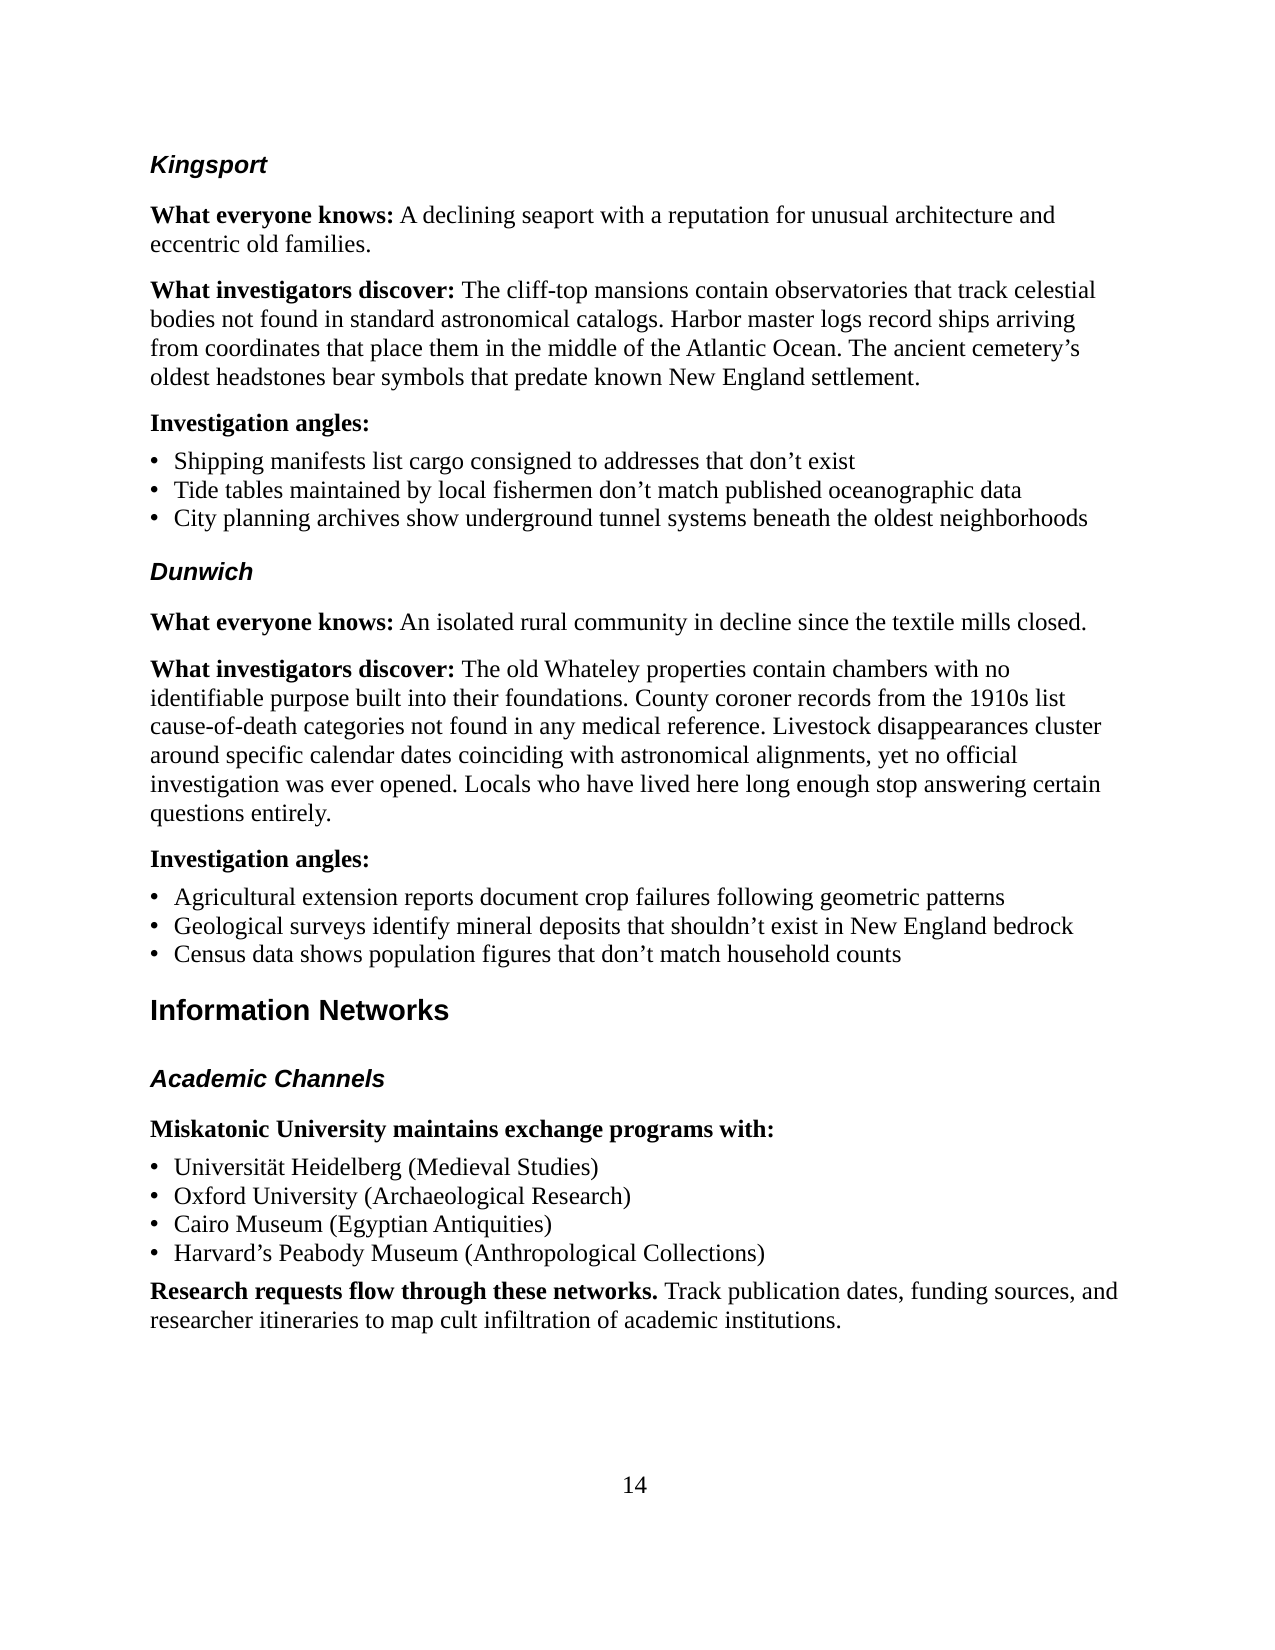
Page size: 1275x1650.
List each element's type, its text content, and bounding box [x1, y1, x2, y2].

text Investigation angles: [150, 844, 1125, 873]
subtitle Kingsport [150, 150, 1125, 178]
list Cairo Museum (Egyptian Antiquities) [150, 1209, 1125, 1238]
text Research requests flow through these networks. Track publication dates, funding sources, and researcher itineraries to map cult infiltration of academic institutions. [150, 1276, 1125, 1333]
text Miskatonic University maintains exchange programs with: [150, 1114, 1125, 1143]
list City planning archives show underground tunnel systems beneath the oldest neighborhoods [150, 503, 1125, 532]
text What everyone knows: A declining seaport with a reputation for unusual architecture and eccentric old families. [150, 200, 1125, 257]
subtitle Information Networks [150, 993, 1125, 1027]
subtitle Dunwich [150, 557, 1125, 586]
text What investigators discover: The cliff-top mansions contain observatories that track celestial bodies not found in standard astronomical catalogs. Harbor master logs record ships arriving from coordinates that place them in the middle of the Atlantic Ocean. The ancient cemetery’s oldest headstones bear symbols that predate known New England settlement. [150, 275, 1125, 390]
list Geological surveys identify mineral deposits that shouldn’t exist in New England bedrock [150, 911, 1125, 939]
text Investigation angles: [150, 408, 1125, 437]
list Shipping manifests list cargo consigned to addresses that don’t exist [150, 446, 1125, 475]
subtitle Academic Channels [150, 1064, 1125, 1093]
list Harvard’s Peabody Museum (Anthropological Collections) [150, 1238, 1125, 1267]
list Census data shows population figures that don’t match household counts [150, 939, 1125, 968]
text What everyone knows: An isolated rural community in decline since the textile mills closed. [150, 607, 1125, 636]
text What investigators discover: The old Whateley properties contain chambers with no identifiable purpose built into their foundations. County coroner records from the 1910s list cause-of-death categories not found in any medical reference. Livestock disappearances cluster around specific calendar dates coinciding with astronomical alignments, yet no official investigation was ever opened. Locals who have lived here long enough stop answering certain questions entirely. [150, 654, 1125, 826]
list Oxford University (Archaeological Research) [150, 1181, 1125, 1209]
list Agricultural extension reports document crop failures following geometric patterns [150, 882, 1125, 911]
list Tide tables maintained by local fishermen don’t match published oceanographic data [150, 475, 1125, 503]
list Universität Heidelberg (Medieval Studies) [150, 1152, 1125, 1181]
